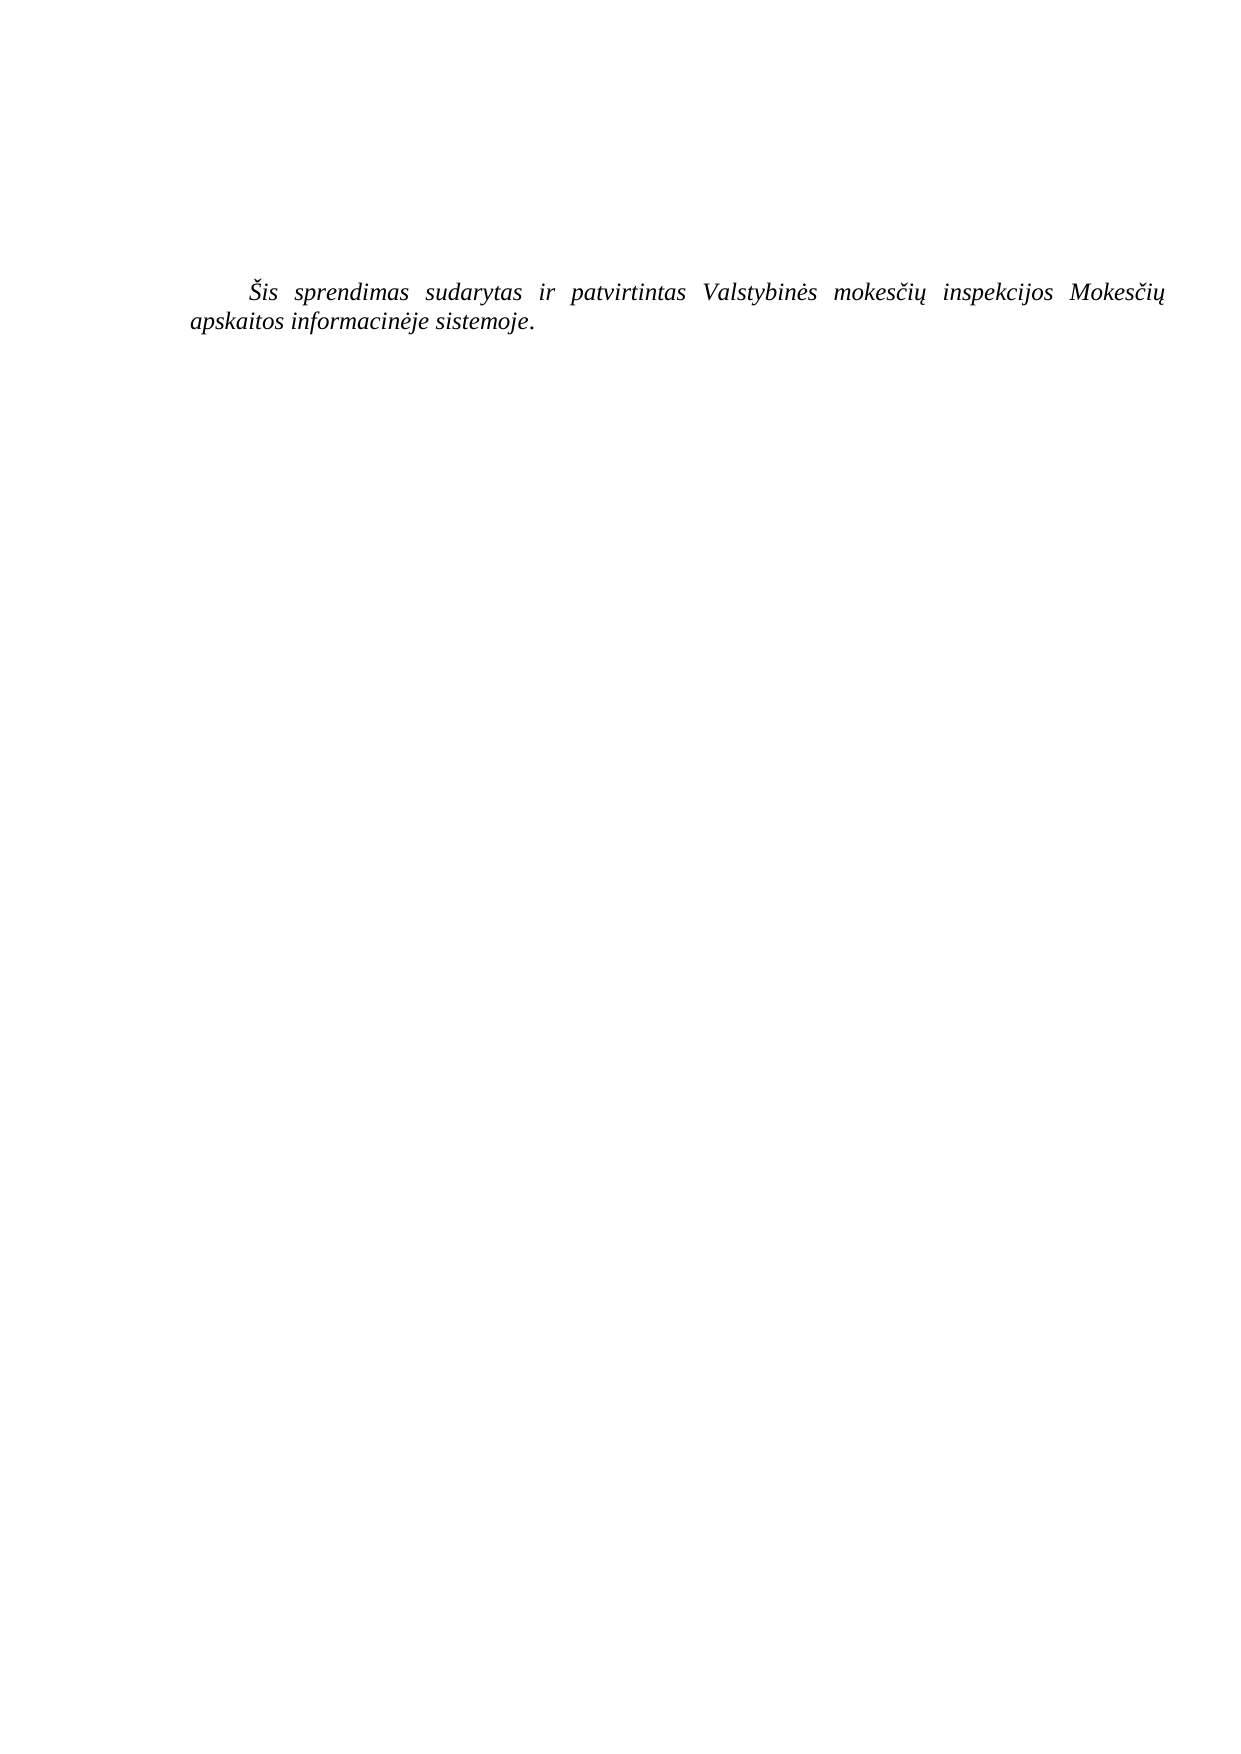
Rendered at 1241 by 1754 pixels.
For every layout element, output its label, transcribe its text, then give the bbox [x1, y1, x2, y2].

text Šis sprendimas sudarytas ir patvirtintas Valstybinės mokesčių inspekcijos Mokesčių apskaitos informacinėje sistemoje. [190, 277, 1169, 334]
